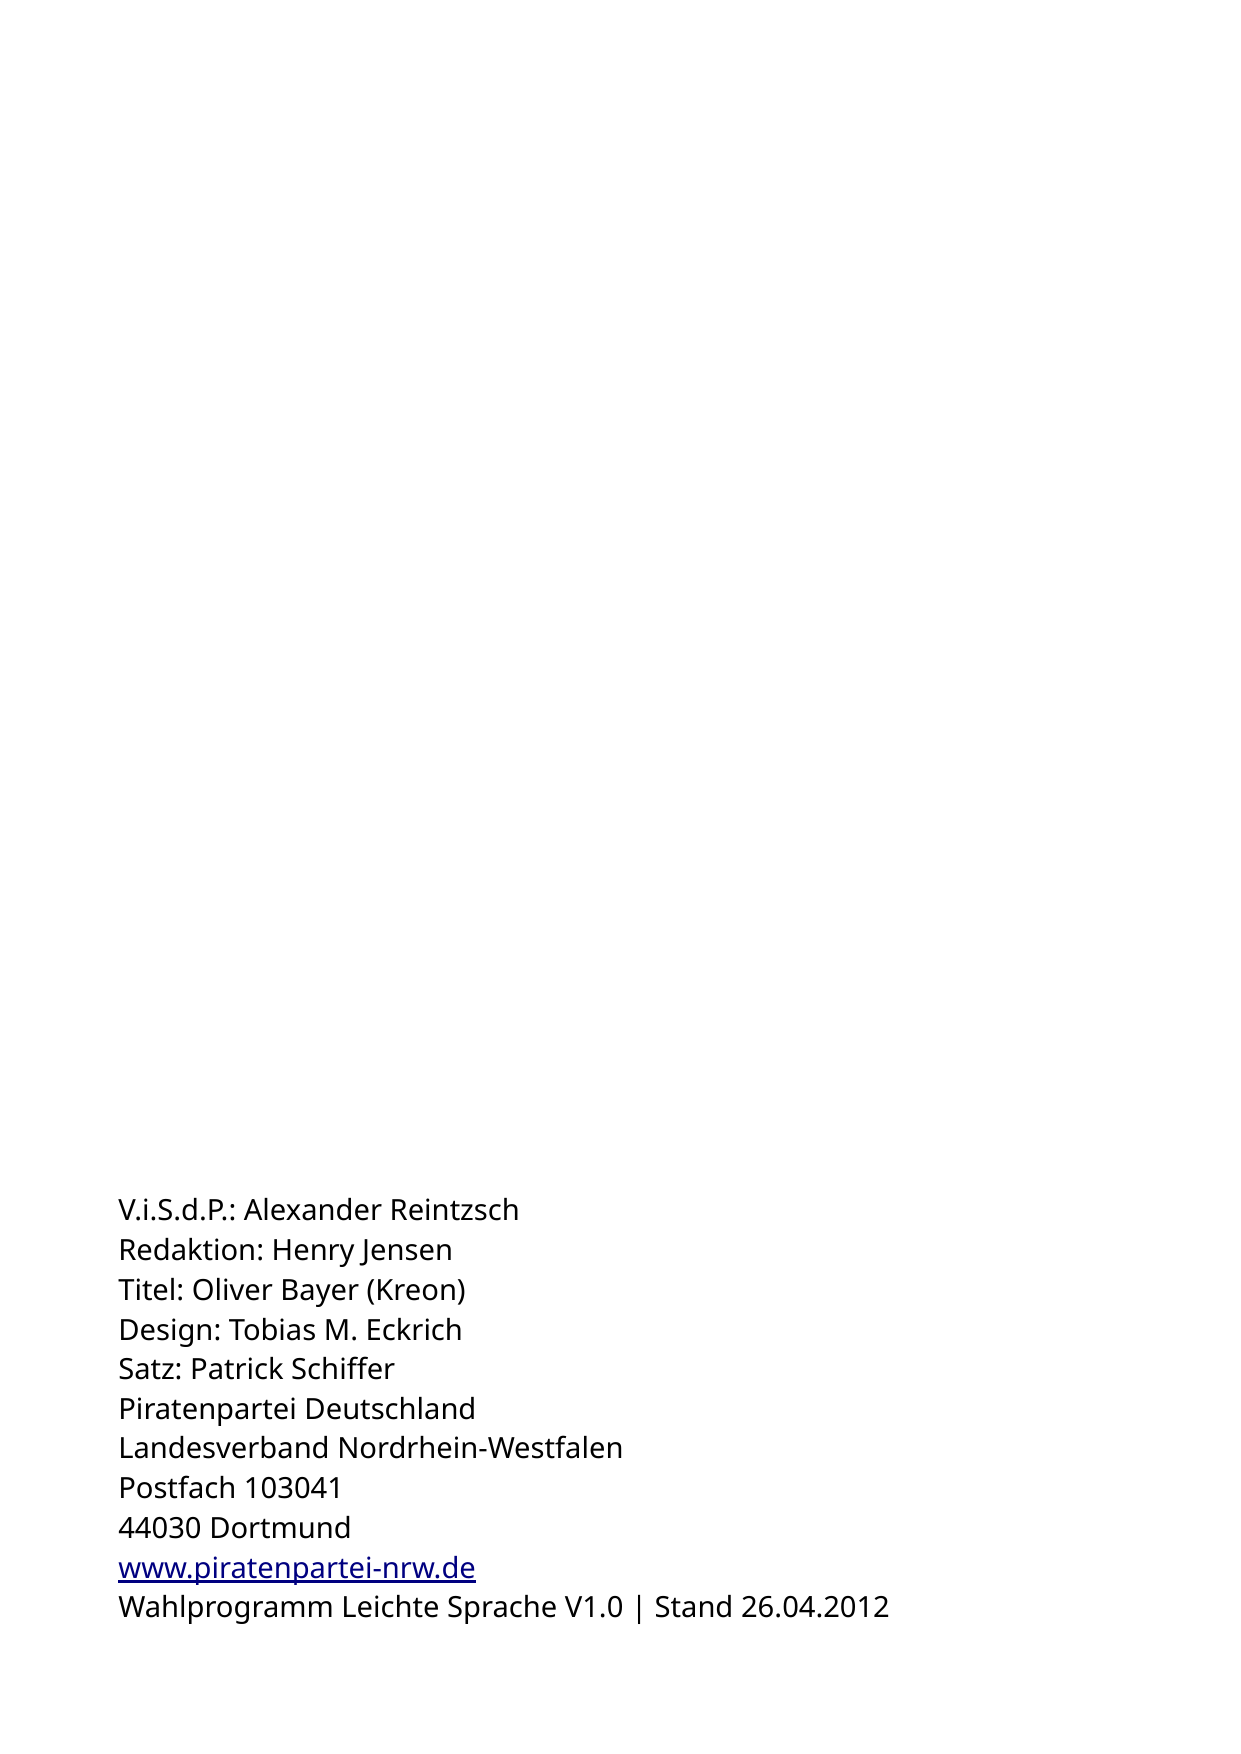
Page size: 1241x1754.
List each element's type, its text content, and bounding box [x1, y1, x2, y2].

text Landesverband Nordrhein-Westfalen [118, 1428, 1150, 1467]
text V.i.S.d.P.: Alexander Reintzsch [118, 1190, 1150, 1229]
text www.piratenpartei-nrw.de [118, 1547, 1150, 1587]
text Wahlprogramm Leichte Sprache V1.0 | Stand 26.04.2012 [118, 1587, 1150, 1626]
text Satz: Patrick Schiffer [118, 1348, 1150, 1388]
text Redaktion: Henry Jensen [118, 1229, 1150, 1269]
text Design: Tobias M. Eckrich [118, 1309, 1150, 1348]
text Piratenpartei Deutschland [118, 1388, 1150, 1428]
text 44030 Dortmund [118, 1507, 1150, 1547]
text Titel: Oliver Bayer (Kreon) [118, 1269, 1150, 1309]
text Postfach 103041 [118, 1467, 1150, 1507]
